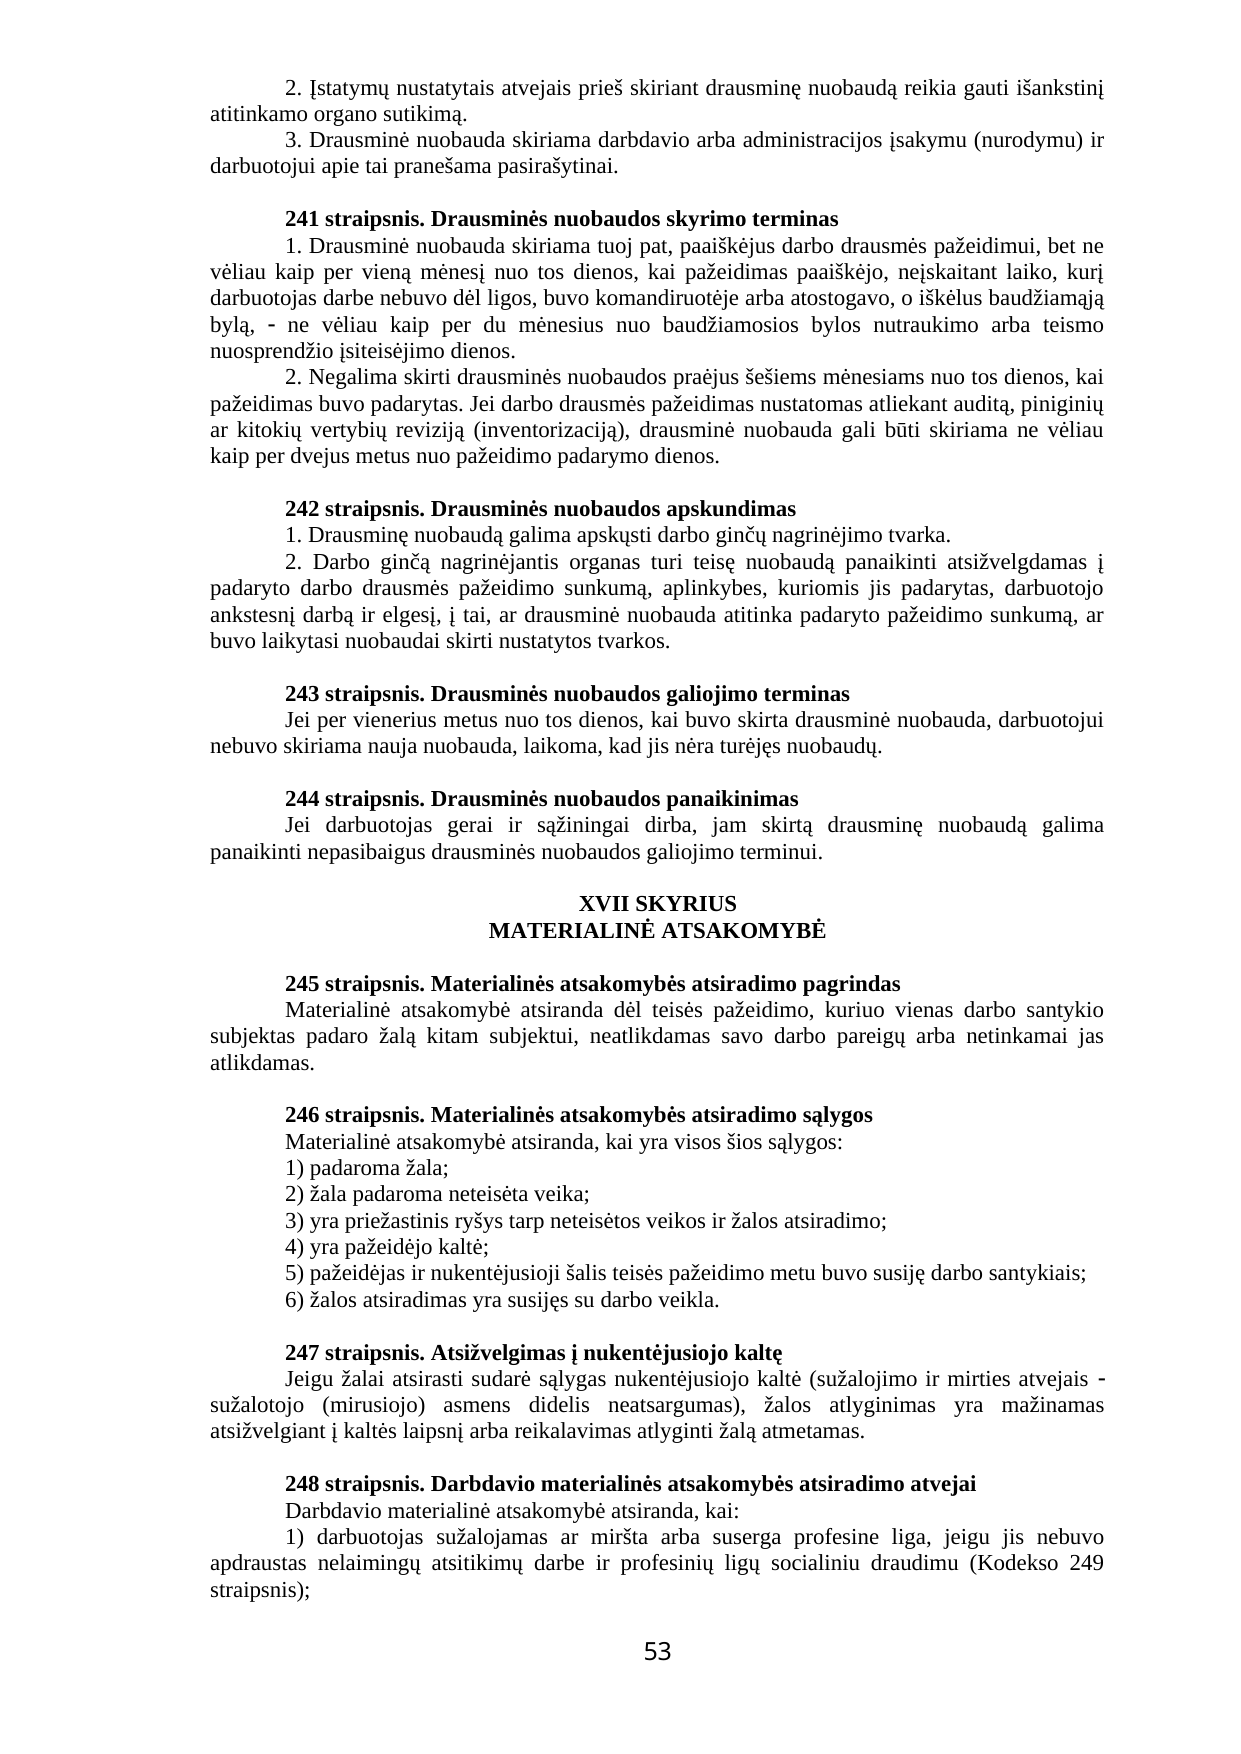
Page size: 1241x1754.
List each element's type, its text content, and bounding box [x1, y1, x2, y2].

text Jeigu žalai atsirasti sudarė sąlygas nukentėjusiojo kaltė (sužalojimo ir mirties atvejais  sužalotojo (mirusiojo) asmens didelis neatsargumas), žalos atlyginimas yra mažinamas atsižvelgiant į kaltės laipsnį arba reikalavimas atlyginti žalą atmetamas. [210, 1365, 1106, 1444]
text 3. Drausminė nuobauda skiriama darbdavio arba administracijos įsakymu (nurodymu) ir darbuotojui apie tai pranešama pasirašytinai. [210, 126, 1106, 179]
text 244 straipsnis. Drausminės nuobaudos panaikinimas [210, 785, 1106, 811]
text MATERIALINĖ ATSAKOMYBĖ [210, 917, 1106, 943]
text 243 straipsnis. Drausminės nuobaudos galiojimo terminas [210, 680, 1106, 706]
text 1. Drausminę nuobaudą galima apskųsti darbo ginčų nagrinėjimo tvarka. [210, 522, 1106, 548]
text XVII SKYRIUS [210, 891, 1106, 917]
text 3) yra priežastinis ryšys tarp neteisėtos veikos ir žalos atsiradimo; [210, 1207, 1106, 1233]
text 1. Drausminė nuobauda skiriama tuoj pat, paaiškėjus darbo drausmės pažeidimui, bet ne vėliau kaip per vieną mėnesį nuo tos dienos, kai pažeidimas paaiškėjo, neįskaitant laiko, kurį darbuotojas darbe nebuvo dėl ligos, buvo komandiruotėje arba atostogavo, o iškėlus baudžiamąją bylą,  ne vėliau kaip per du mėnesius nuo baudžiamosios bylos nutraukimo arba teismo nuosprendžio įsiteisėjimo dienos. [210, 232, 1106, 363]
text 246 straipsnis. Materialinės atsakomybės atsiradimo sąlygos [210, 1101, 1106, 1128]
text Darbdavio materialinė atsakomybė atsiranda, kai: [210, 1497, 1106, 1523]
text 2) žala padaroma neteisėta veika; [210, 1180, 1106, 1207]
text Materialinė atsakomybė atsiranda dėl teisės pažeidimo, kuriuo vienas darbo santykio subjektas padaro žalą kitam subjektui, neatlikdamas savo darbo pareigų arba netinkamai jas atlikdamas. [210, 996, 1106, 1075]
text 248 straipsnis. Darbdavio materialinės atsakomybės atsiradimo atvejai [210, 1470, 1106, 1497]
text Jei darbuotojas gerai ir sąžiningai dirba, jam skirtą drausminę nuobaudą galima panaikinti nepasibaigus drausminės nuobaudos galiojimo terminui. [210, 811, 1106, 864]
text Materialinė atsakomybė atsiranda, kai yra visos šios sąlygos: [210, 1128, 1106, 1154]
text 242 straipsnis. Drausminės nuobaudos apskundimas [210, 495, 1106, 522]
text 1) padaroma žala; [210, 1154, 1106, 1180]
text 247 straipsnis. Atsižvelgimas į nukentėjusiojo kaltę [210, 1338, 1106, 1365]
text 2. Įstatymų nustatytais atvejais prieš skiriant drausminę nuobaudą reikia gauti išankstinį atitinkamo organo sutikimą. [210, 73, 1106, 126]
text 5) pažeidėjas ir nukentėjusioji šalis teisės pažeidimo metu buvo susiję darbo santykiais; [210, 1259, 1106, 1286]
text 1) darbuotojas sužalojamas ar miršta arba suserga profesine liga, jeigu jis nebuvo apdraustas nelaimingų atsitikimų darbe ir profesinių ligų socialiniu draudimu (Kodekso 249 straipsnis); [210, 1523, 1106, 1602]
text 241 straipsnis. Drausminės nuobaudos skyrimo terminas [210, 205, 1106, 232]
text 4) yra pažeidėjo kaltė; [210, 1233, 1106, 1259]
text 2. Negalima skirti drausminės nuobaudos praėjus šešiems mėnesiams nuo tos dienos, kai pažeidimas buvo padarytas. Jei darbo drausmės pažeidimas nustatomas atliekant auditą, piniginių ar kitokių vertybių reviziją (inventorizaciją), drausminė nuobauda gali būti skiriama ne vėliau kaip per dvejus metus nuo pažeidimo padarymo dienos. [210, 363, 1106, 469]
text 6) žalos atsiradimas yra susijęs su darbo veikla. [210, 1286, 1106, 1312]
text 2. Darbo ginčą nagrinėjantis organas turi teisę nuobaudą panaikinti atsižvelgdamas į padaryto darbo drausmės pažeidimo sunkumą, aplinkybes, kuriomis jis padarytas, darbuotojo ankstesnį darbą ir elgesį, į tai, ar drausminė nuobauda atitinka padaryto pažeidimo sunkumą, ar buvo laikytasi nuobaudai skirti nustatytos tvarkos. [210, 548, 1106, 653]
text 245 straipsnis. Materialinės atsakomybės atsiradimo pagrindas [210, 969, 1106, 996]
text Jei per vienerius metus nuo tos dienos, kai buvo skirta drausminė nuobauda, darbuotojui nebuvo skiriama nauja nuobauda, laikoma, kad jis nėra turėjęs nuobaudų. [210, 706, 1106, 759]
